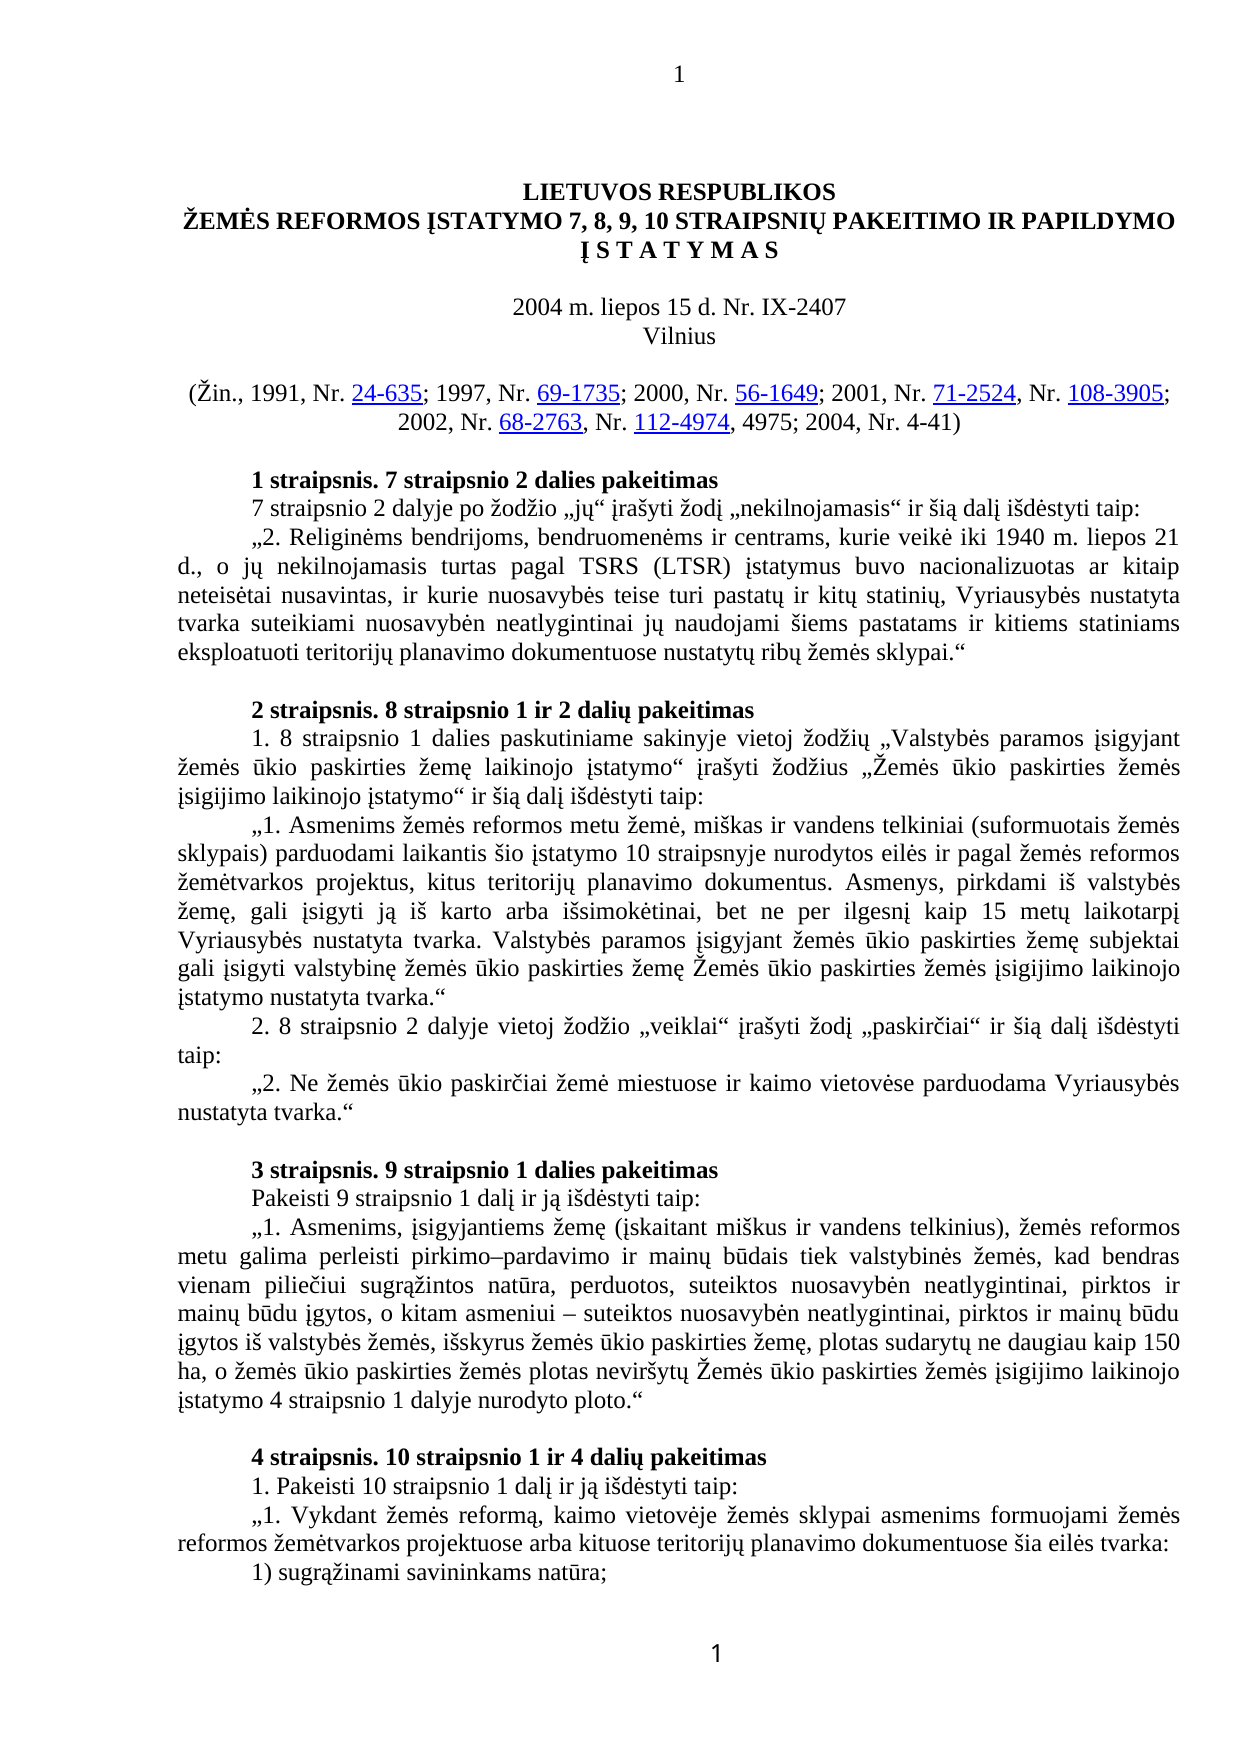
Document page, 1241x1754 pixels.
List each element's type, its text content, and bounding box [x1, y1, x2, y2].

text (Žin., 1991, Nr. 24-635; 1997, Nr. 69-1735; 2000, Nr. 56-1649; 2001, Nr. 71-2524, Nr. 108-3905; 2002, Nr. 68-2763, Nr. 112-4974, 4975; 2004, Nr. 4-41) [177, 378, 1181, 436]
text Vilnius [177, 321, 1181, 350]
text 1 straipsnis. 7 straipsnio 2 dalies pakeitimas [177, 465, 1181, 493]
text Pakeisti 9 straipsnio 1 dalį ir ją išdėstyti taip: [177, 1183, 1181, 1212]
text LIETUVOS RESPUBLIKOS [177, 177, 1181, 206]
text 3 straipsnis. 9 straipsnio 1 dalies pakeitimas [177, 1155, 1181, 1183]
text ŽEMĖS REFORMOS ĮSTATYMO 7, 8, 9, 10 STRAIPSNIŲ PAKEITIMO IR PAPILDYMO [177, 206, 1181, 235]
text 1) sugrąžinami savininkams natūra; [177, 1557, 1181, 1586]
text 1. 8 straipsnio 1 dalies paskutiniame sakinyje vietoj žodžių „Valstybės paramos įsigyjant žemės ūkio paskirties žemę laikinojo įstatymo“ įrašyti žodžius „Žemės ūkio paskirties žemės įsigijimo laikinojo įstatymo“ ir šią dalį išdėstyti taip: [177, 723, 1181, 810]
text „2. Ne žemės ūkio paskirčiai žemė miestuose ir kaimo vietovėse parduodama Vyriausybės nustatyta tvarka.“ [177, 1068, 1181, 1126]
text 4 straipsnis. 10 straipsnio 1 ir 4 dalių pakeitimas [177, 1442, 1181, 1471]
text „1. Vykdant žemės reformą, kaimo vietovėje žemės sklypai asmenims formuojami žemės reformos žemėtvarkos projektuose arba kituose teritorijų planavimo dokumentuose šia eilės tvarka: [177, 1500, 1181, 1557]
text 1. Pakeisti 10 straipsnio 1 dalį ir ją išdėstyti taip: [177, 1471, 1181, 1500]
text „1. Asmenims žemės reformos metu žemė, miškas ir vandens telkiniai (suformuotais žemės sklypais) parduodami laikantis šio įstatymo 10 straipsnyje nurodytos eilės ir pagal žemės reformos žemėtvarkos projektus, kitus teritorijų planavimo dokumentus. Asmenys, pirkdami iš valstybės žemę, gali įsigyti ją iš karto arba išsimokėtinai, bet ne per ilgesnį kaip 15 metų laikotarpį Vyriausybės nustatyta tvarka. Valstybės paramos įsigyjant žemės ūkio paskirties žemę subjektai gali įsigyti valstybinę žemės ūkio paskirties žemę Žemės ūkio paskirties žemės įsigijimo laikinojo įstatymo nustatyta tvarka.“ [177, 810, 1181, 1011]
text „1. Asmenims, įsigyjantiems žemę (įskaitant miškus ir vandens telkinius), žemės reformos metu galima perleisti pirkimo–pardavimo ir mainų būdais tiek valstybinės žemės, kad bendras vienam piliečiui sugrąžintos natūra, perduotos, suteiktos nuosavybėn neatlygintinai, pirktos ir mainų būdu įgytos, o kitam asmeniui – suteiktos nuosavybėn neatlygintinai, pirktos ir mainų būdu įgytos iš valstybės žemės, išskyrus žemės ūkio paskirties žemę, plotas sudarytų ne daugiau kaip 150 ha, o žemės ūkio paskirties žemės plotas neviršytų Žemės ūkio paskirties žemės įsigijimo laikinojo įstatymo 4 straipsnio 1 dalyje nurodyto ploto.“ [177, 1212, 1181, 1413]
text Į S T A T Y M A S [177, 235, 1181, 263]
text 2 straipsnis. 8 straipsnio 1 ir 2 dalių pakeitimas [177, 695, 1181, 723]
text „2. Religinėms bendrijoms, bendruomenėms ir centrams, kurie veikė iki 1940 m. liepos 21 d., o jų nekilnojamasis turtas pagal TSRS (LTSR) įstatymus buvo nacionalizuotas ar kitaip neteisėtai nusavintas, ir kurie nuosavybės teise turi pastatų ir kitų statinių, Vyriausybės nustatyta tvarka suteikiami nuosavybėn neatlygintinai jų naudojami šiems pastatams ir kitiems statiniams eksploatuoti teritorijų planavimo dokumentuose nustatytų ribų žemės sklypai.“ [177, 522, 1181, 666]
text 2. 8 straipsnio 2 dalyje vietoj žodžio „veiklai“ įrašyti žodį „paskirčiai“ ir šią dalį išdėstyti taip: [177, 1011, 1181, 1068]
text 7 straipsnio 2 dalyje po žodžio „jų“ įrašyti žodį „nekilnojamasis“ ir šią dalį išdėstyti taip: [177, 493, 1181, 522]
text 2004 m. liepos 15 d. Nr. IX-2407 [177, 292, 1181, 321]
